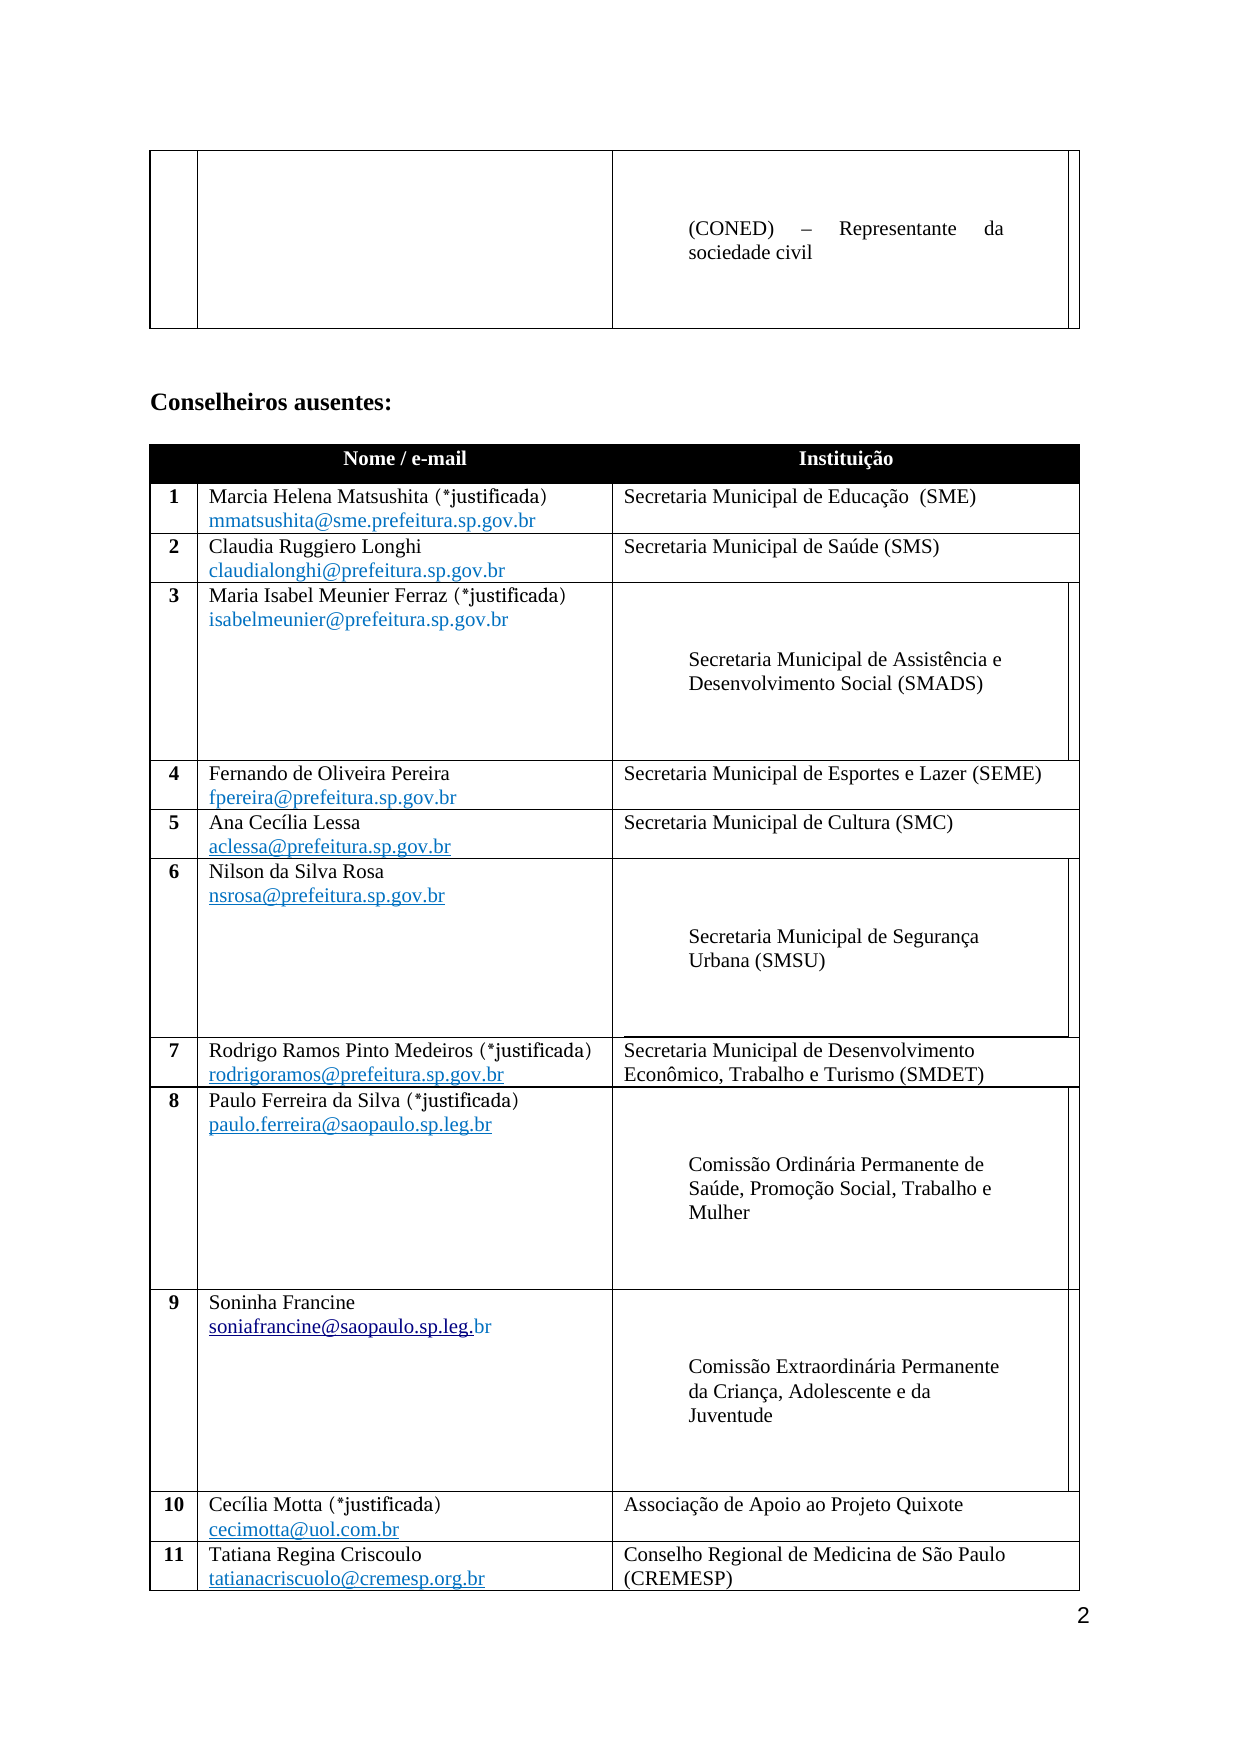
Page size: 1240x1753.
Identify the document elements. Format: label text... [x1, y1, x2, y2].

table_cell [1069, 1290, 1079, 1491]
table_cell Nilson da Silva Rosa nsrosa@prefeitura.sp.gov.br [198, 859, 612, 1037]
table_cell Paulo Ferreira da Silva (*justificada) paulo.ferreira@saopaulo.sp.leg.br [198, 1088, 612, 1289]
table_cell Maria Isabel Meunier Ferraz (*justificada) isabelmeunier@prefeitura.sp.gov.br [198, 583, 612, 760]
table_cell Secretaria Municipal de Assistência e Desenvolvimento Social (SMADS) [613, 583, 1068, 760]
table_cell Ana Cecília Lessa aclessa@prefeitura.sp.gov.br [198, 810, 612, 858]
table_cell (CONED) – Representante da sociedade civil [613, 151, 1068, 328]
table_cell [151, 151, 197, 328]
table_cell [1069, 583, 1079, 760]
table_cell Claudia Ruggiero Longhi claudialonghi@prefeitura.sp.gov.br [198, 534, 612, 582]
table_cell 4 [151, 761, 197, 809]
table_cell Soninha Francine soniafrancine@saopaulo.sp.leg.br [198, 1290, 612, 1491]
text Conselheiros ausentes: [150, 387, 1089, 416]
table_cell Marcia Helena Matsushita (*justificada) mmatsushita@sme.prefeitura.sp.gov.br [198, 484, 612, 532]
table_cell Secretaria Municipal de Cultura (SMC) [613, 810, 1079, 858]
table_cell [1069, 151, 1079, 328]
table_cell Comissão Ordinária Permanente de Saúde, Promoção Social, Trabalho e Mulher [613, 1088, 1068, 1289]
table_cell Secretaria Municipal de Educação (SME) [613, 484, 1079, 532]
table_cell Fernando de Oliveira Pereira fpereira@prefeitura.sp.gov.br [198, 761, 612, 809]
table_cell 8 [151, 1088, 197, 1289]
table_header Nome / e-mail [198, 445, 612, 483]
table_cell Secretaria Municipal de Esportes e Lazer (SEME) [613, 761, 1079, 809]
table_cell 11 [151, 1542, 197, 1590]
table_header Instituição [613, 445, 1079, 483]
table_cell Tatiana Regina Criscoulo tatianacriscuolo@cremesp.org.br [198, 1542, 612, 1590]
table_cell 9 [151, 1290, 197, 1491]
table_cell [1069, 1088, 1079, 1289]
table_cell 5 [151, 810, 197, 858]
table_cell 6 [151, 859, 197, 1037]
table_cell 10 [151, 1492, 197, 1541]
table_cell Rodrigo Ramos Pinto Medeiros (*justificada) rodrigoramos@prefeitura.sp.gov.br [198, 1038, 612, 1086]
table_cell Associação de Apoio ao Projeto Quixote [613, 1492, 1079, 1541]
table_cell Secretaria Municipal de Saúde (SMS) [613, 534, 1079, 582]
table_cell Comissão Extraordinária Permanente da Criança, Adolescente e da Juventude [613, 1290, 1068, 1491]
table_cell [1069, 859, 1079, 1037]
table_cell Cecília Motta (*justificada) cecimotta@uol.com.br [198, 1492, 612, 1541]
table_cell [198, 151, 612, 328]
table_cell 7 [151, 1038, 197, 1086]
table_cell 1 [151, 484, 197, 532]
table_cell 3 [151, 583, 197, 760]
table_cell Secretaria Municipal de Segurança Urbana (SMSU) [613, 859, 1068, 1037]
table_cell Conselho Regional de Medicina de São Paulo (CREMESP) [613, 1542, 1079, 1590]
table_header [151, 445, 197, 483]
table_cell Secretaria Municipal de Desenvolvimento Econômico, Trabalho e Turismo (SMDET) [613, 1038, 1079, 1086]
table_cell 2 [151, 534, 197, 582]
